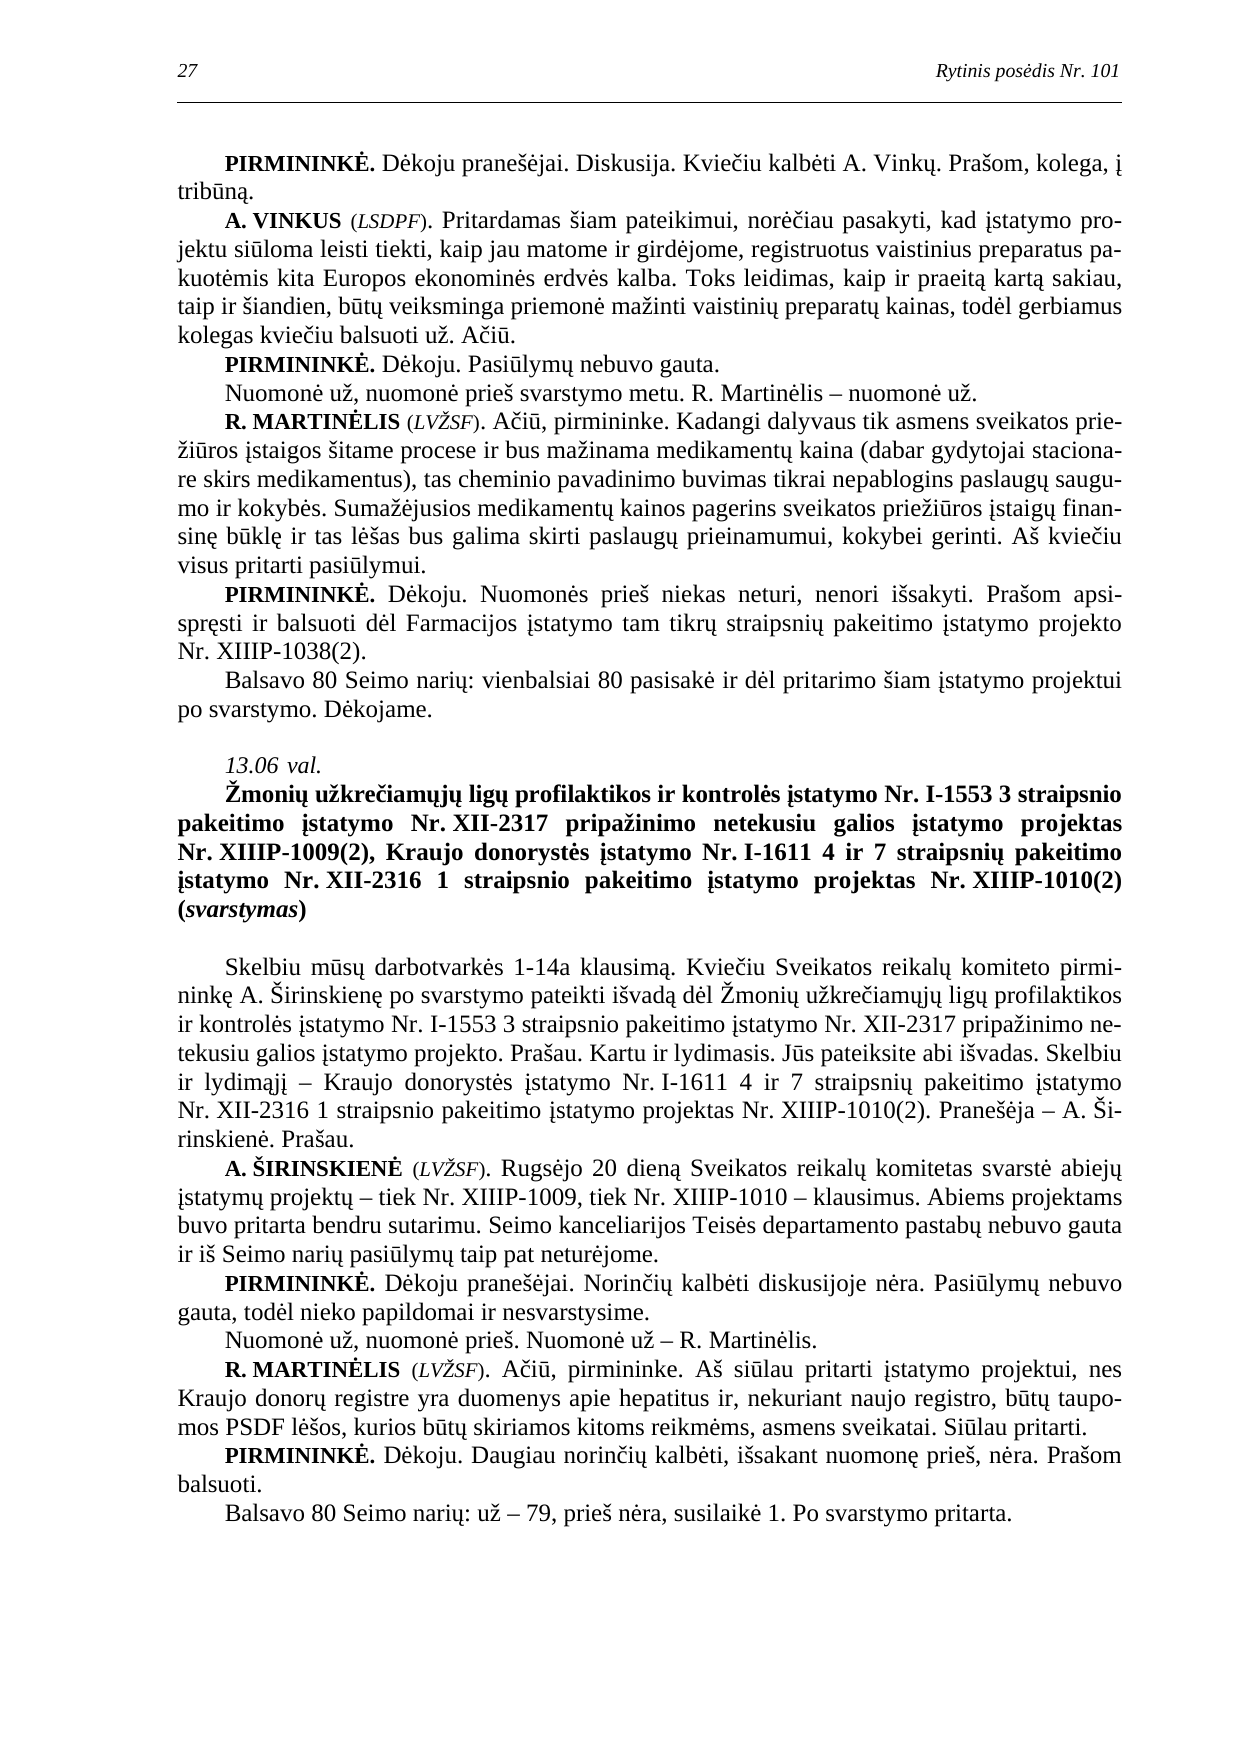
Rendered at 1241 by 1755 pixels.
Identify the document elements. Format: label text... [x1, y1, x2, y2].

text Nuo­mo­nė už, nuo­mo­nė prieš. Nuo­mo­nė už – R. Mar­ti­nė­lis. [177, 1325, 1122, 1354]
text Bal­sa­vo 80 Sei­mo na­rių: už – 79, prieš nė­ra, su­si­lai­kė 1. Po svars­ty­mo pri­tar­ta. [177, 1498, 1122, 1527]
text Bal­sa­vo 80 Sei­mo na­rių: vien­bal­siai 80 pa­si­sa­kė ir dėl pri­ta­ri­mo šiam įsta­ty­mo pro­jek­tui po svars­ty­mo. Dė­ko­ja­me. [177, 665, 1122, 723]
text Skel­biu mū­sų dar­bo­tvarkės 1-14a klau­si­mą. Kvie­čiu Svei­ka­tos rei­ka­lų ko­mi­te­to pir­mi­nin­kę A. Ši­rins­kie­nę po svars­ty­mo pa­teik­ti iš­va­dą dėl Žmo­nių už­kre­čia­mų­jų li­gų pro­fi­lak­ti­kos ir kon­tro­lės įsta­ty­mo Nr. I-1553 3 straips­nio pa­kei­ti­mo įsta­ty­mo Nr. XII-2317 pri­pa­ži­ni­mo ne­te­ku­siu ga­lios įsta­ty­mo pro­jek­to. Pra­šau. Kar­tu ir ly­di­ma­sis. Jūs pa­teik­si­te abi iš­va­das. Skel­biu ir ly­di­mą­jį – Krau­jo do­no­rys­tės įsta­ty­mo Nr. I-1611 4 ir 7 straips­nių pa­kei­ti­mo įsta­ty­mo Nr. XII-2316 1 straips­nio pa­kei­ti­mo įsta­ty­mo pro­jek­tas Nr. XIIIP-1010(2). Pra­ne­šė­ja – A. Ši­rins­kie­nė. Pra­šau. [177, 952, 1122, 1153]
text A. VINKUS (LSDPF). Pri­tar­da­mas šiam pa­tei­ki­mui, no­rė­čiau pa­sa­ky­ti, kad įsta­ty­mo pro­jek­tu siū­lo­ma leis­ti tiek­ti, kaip jau ma­to­me ir gir­dė­jo­me, re­gist­ruo­tus vais­ti­nius pre­pa­ra­tus pa­kuo­tė­mis ki­ta Eu­ro­pos eko­no­mi­nės erd­vės kal­ba. Toks lei­di­mas, kaip ir pra­ei­tą kar­tą sa­kiau, taip ir šian­dien, bū­tų veiks­min­ga prie­mo­nė ma­žin­ti vais­ti­nių pre­pa­ra­tų kai­nas, to­dėl ger­bia­mus ko­le­gas kvie­čiu bal­suo­ti už. Ačiū. [177, 205, 1122, 349]
text 13.06 val. [224, 751, 1122, 779]
text Žmo­nių už­kre­čia­mų­jų li­gų pro­fi­lak­ti­kos ir kon­tro­lės įsta­ty­mo Nr. I-1553 3 straips­nio pa­kei­ti­mo įsta­ty­mo Nr. XII-2317 pri­pa­ži­ni­mo ne­te­ku­siu ga­lios įsta­ty­mo pro­jek­tas Nr. XIIIP-1009(2), Krau­jo do­no­rys­tės įsta­ty­mo Nr. I-1611 4 ir 7 straips­nių pa­kei­ti­mo įsta­ty­mo Nr. XII-2316 1 straips­nio pa­kei­ti­mo įsta­ty­mo pro­jek­tas Nr. XIIIP-1010(2) (svars­ty­mas) [177, 779, 1122, 923]
text A. ŠIRINSKIENĖ (LVŽSF). Rug­sė­jo 20 die­ną Svei­ka­tos rei­ka­lų ko­mi­te­tas svars­tė abie­jų įsta­ty­mų pro­jek­tų – tiek Nr. XIIIP-1009, tiek Nr. XIIIP-1010 – klau­si­mus. Abiems pro­jek­tams bu­vo pri­tar­ta ben­dru su­ta­ri­mu. Sei­mo kan­ce­lia­ri­jos Tei­sės de­par­ta­men­to pa­sta­bų ne­bu­vo gau­ta ir iš Sei­mo na­rių pa­siū­ly­mų taip pat ne­tu­rė­jo­me. [177, 1153, 1122, 1268]
text PIRMININKĖ. Dė­ko­ju pra­ne­šė­jai. Dis­ku­si­ja. Kvie­čiu kal­bė­ti A. Vin­kų. Pra­šom, ko­le­ga, į tri­bū­ną. [177, 148, 1122, 205]
text Nuo­mo­nė už, nuo­mo­nė prieš svars­ty­mo me­tu. R. Mar­ti­nė­lis – nuo­mo­nė už. [177, 378, 1122, 406]
text PIRMININKĖ. Dė­ko­ju. Dau­giau no­rin­čių kal­bė­ti, iš­sa­kant nuo­mo­nę prieš, nė­ra. Pra­šom bal­suo­ti. [177, 1440, 1122, 1498]
text PIRMININKĖ. Dė­ko­ju. Pa­siū­ly­mų ne­bu­vo gau­ta. [177, 349, 1122, 378]
text R. MARTINĖLIS (LVŽSF). Ačiū, pir­mi­nin­ke. Ka­dan­gi da­ly­va­us tik as­mens svei­ka­tos prie­žiū­ros įstai­gos ši­ta­me pro­ce­se ir bus ma­ži­na­ma me­di­ka­men­tų kai­na (da­bar gy­dy­to­jai sta­cio­na­re skirs me­di­ka­men­tus), tas che­mi­nio pa­va­di­ni­mo bu­vi­mas tik­rai ne­pa­blo­gins pa­slau­gų sau­gu­mo ir ko­ky­bės. Su­ma­žė­ju­sios me­di­ka­men­tų kai­nos pa­ge­rins svei­ka­tos prie­žiū­ros įstai­gų fi­nan­si­nę būk­lę ir tas lė­šas bus ga­li­ma skir­ti pa­slau­gų pri­ei­na­mu­mui, ko­ky­bei ge­rin­ti. Aš kvie­čiu vi­sus pri­tar­ti pa­siū­ly­mui. [177, 406, 1122, 579]
text R. MARTINĖLIS (LVŽSF). Ačiū, pir­mi­nin­ke. Aš siū­lau pri­tar­ti įsta­ty­mo pro­jek­tui, nes Krau­jo do­no­rų re­gist­re yra duo­me­nys apie he­pa­ti­tus ir, ne­ku­riant nau­jo re­gist­ro, bū­tų tau­po­mos PSDF lė­šos, ku­rios bū­tų ski­ria­mos ki­toms reik­mėms, as­mens svei­ka­tai. Siū­lau pri­tar­ti. [177, 1354, 1122, 1440]
text PIRMININKĖ. Dė­ko­ju pra­ne­šė­jai. No­rin­čių kal­bė­ti dis­ku­si­jo­je nė­ra. Pa­siū­ly­mų ne­bu­vo gau­ta, to­dėl nie­ko pa­pil­do­mai ir ne­svars­ty­si­me. [177, 1268, 1122, 1325]
text PIRMININKĖ. Dė­ko­ju. Nuo­mo­nės prieš nie­kas ne­tu­ri, ne­no­ri iš­sa­ky­ti. Pra­šom ap­si­spręsti ir bal­suo­ti dėl Far­ma­ci­jos įsta­ty­mo tam tik­rų straips­nių pa­kei­ti­mo įsta­ty­mo pro­jek­to Nr. XIIIP-1038(2). [177, 579, 1122, 665]
